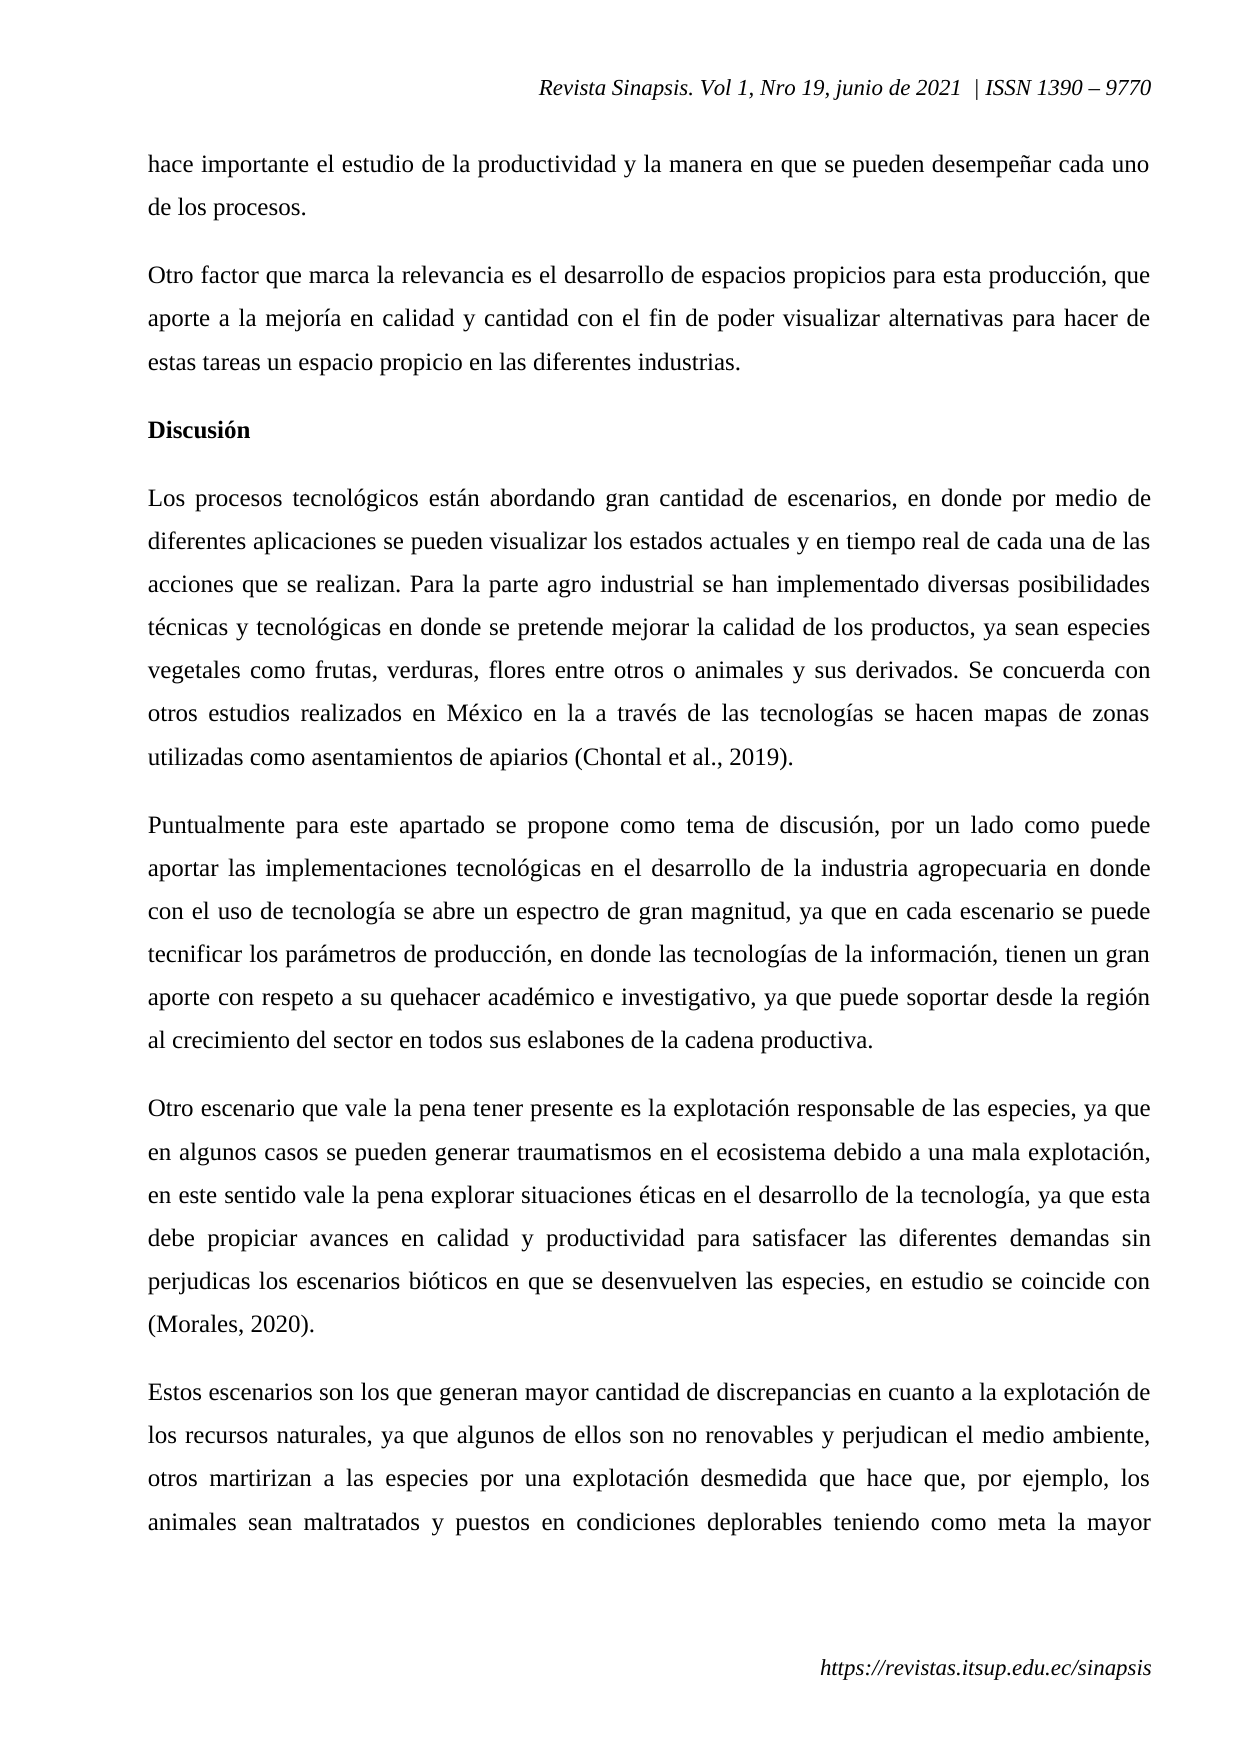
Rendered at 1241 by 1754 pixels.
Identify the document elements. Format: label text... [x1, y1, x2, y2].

text Puntualmente para este apartado se propone como tema de discusión, por un lado como puede aportar las implementaciones tecnológicas en el desarrollo de la industria agropecuaria en donde con el uso de tecnología se abre un espectro de gran magnitud, ya que en cada escenario se puede tecnificar los parámetros de producción, en donde las tecnologías de la información, tienen un gran aporte con respeto a su quehacer académico e investigativo, ya que puede soportar desde la región al crecimiento del sector en todos sus eslabones de la cadena productiva. [148, 810, 1152, 1054]
text Discusión [148, 415, 1152, 443]
text Los procesos tecnológicos están abordando gran cantidad de escenarios, en donde por medio de diferentes aplicaciones se pueden visualizar los estados actuales y en tiempo real de cada una de las acciones que se realizan. Para la parte agro industrial se han implementado diversas posibilidades técnicas y tecnológicas en donde se pretende mejorar la calidad de los productos, ya sean especies vegetales como frutas, verduras, flores entre otros o animales y sus derivados. Se concuerda con otros estudios realizados en México en la a través de las tecnologías se hacen mapas de zonas utilizadas como asentamientos de apiarios (Chontal et al., 2019). [148, 483, 1152, 770]
text hace importante el estudio de la productividad y la manera en que se pueden desempeñar cada uno de los procesos. [148, 149, 1152, 221]
text Otro escenario que vale la pena tener presente es la explotación responsable de las especies, ya que en algunos casos se pueden generar traumatismos en el ecosistema debido a una mala explotación, en este sentido vale la pena explorar situaciones éticas en el desarrollo de la tecnología, ya que esta debe propiciar avances en calidad y productividad para satisfacer las diferentes demandas sin perjudicas los escenarios bióticos en que se desenvuelven las especies, en estudio se coincide con (Morales, 2020). [148, 1093, 1152, 1338]
text Estos escenarios son los que generan mayor cantidad de discrepancias en cuanto a la explotación de los recursos naturales, ya que algunos de ellos son no renovables y perjudican el medio ambiente, otros martirizan a las especies por una explotación desmedida que hace que, por ejemplo, los animales sean maltratados y puestos en condiciones deplorables teniendo como meta la mayor [148, 1377, 1152, 1535]
text Otro factor que marca la relevancia es el desarrollo de espacios propicios para esta producción, que aporte a la mejoría en calidad y cantidad con el fin de poder visualizar alternativas para hacer de estas tareas un espacio propicio en las diferentes industrias. [148, 260, 1152, 375]
